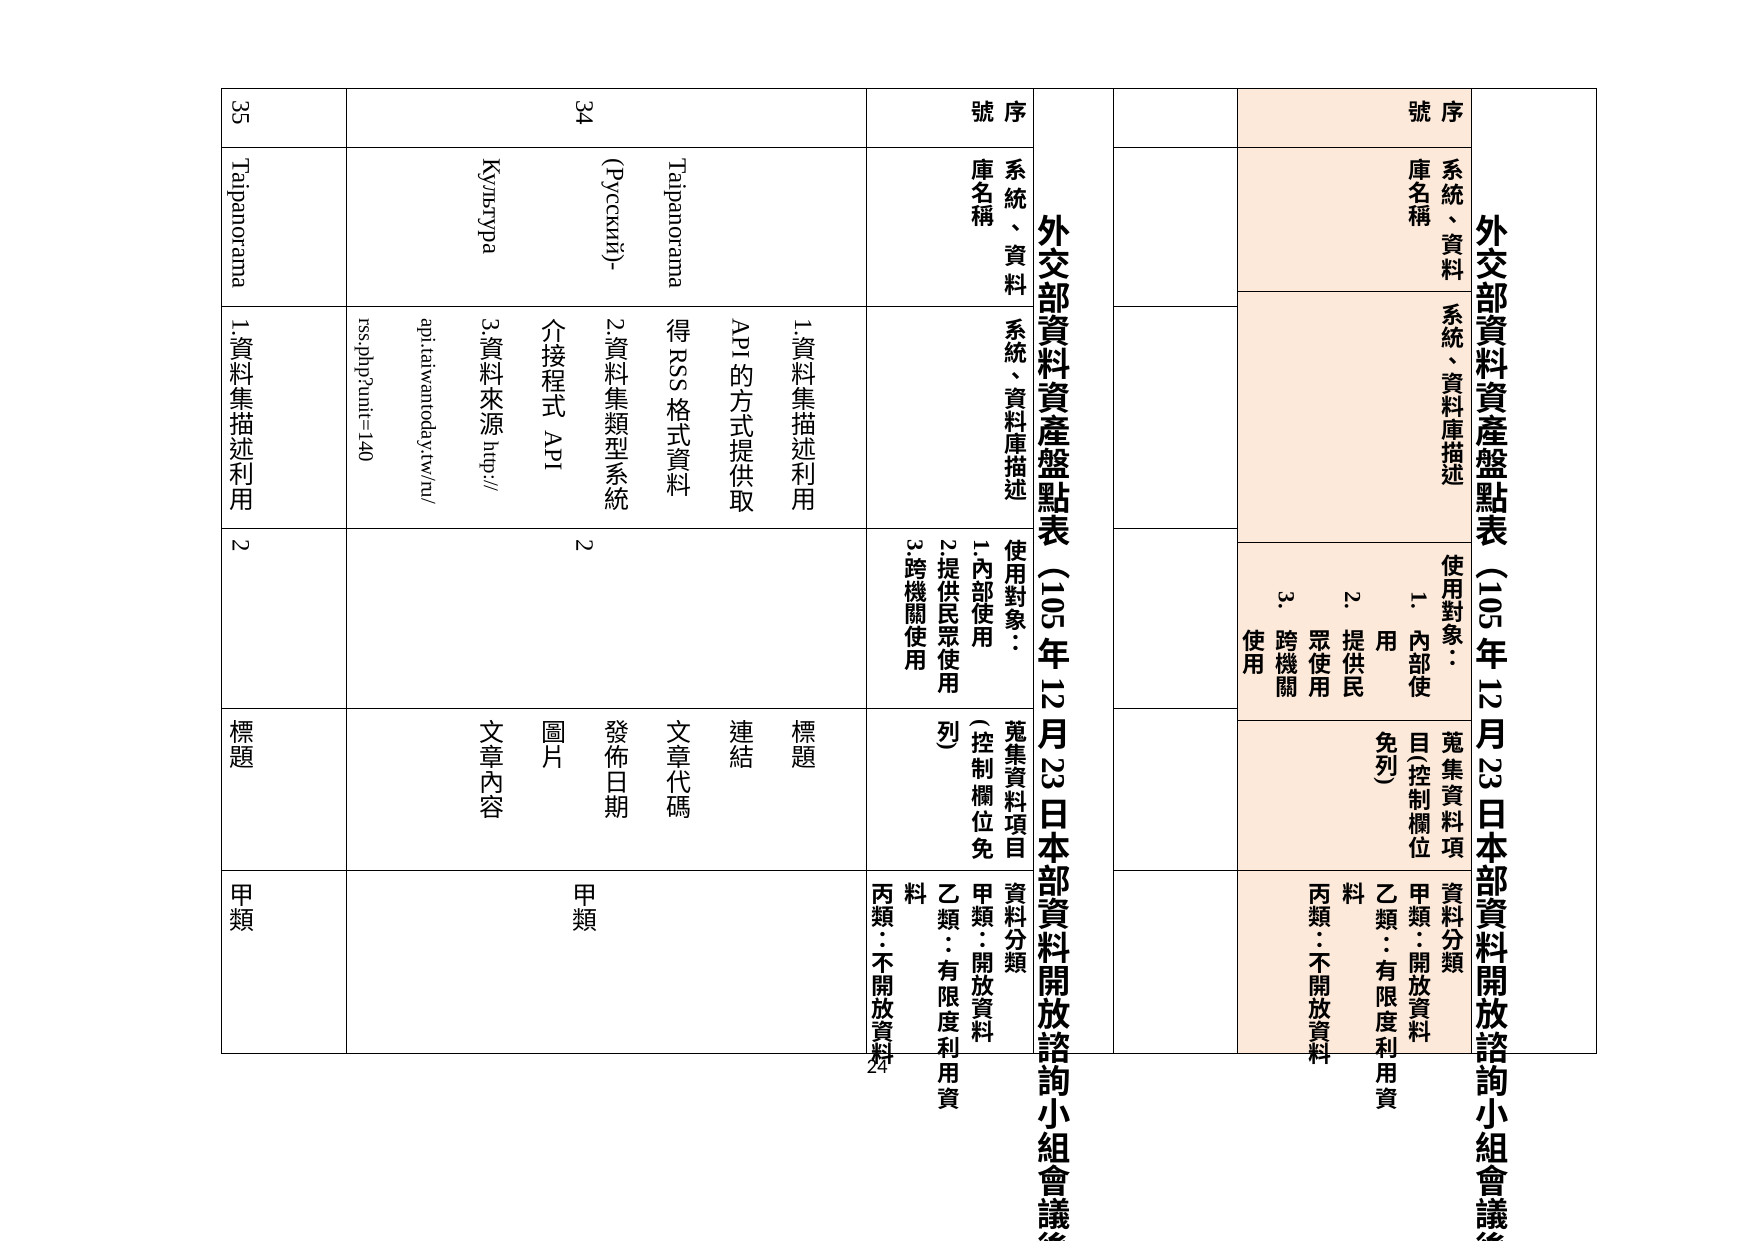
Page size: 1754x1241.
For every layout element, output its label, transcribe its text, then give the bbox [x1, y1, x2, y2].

table_cell 資料分類 甲類：開放資料 乙類：有限度利用資料 丙類：不開放資料 [867, 871, 1033, 1053]
table_cell 標題 連結 文章代碼 發佈日期 圖片 文章內容 [347, 709, 866, 870]
table_cell 外交部資料資產盤點表（105年12月23日本部資料開放諮詢小組會議後各單位盤點提報） [1034, 89, 1113, 1053]
table_cell 34 [347, 89, 866, 147]
table_cell 蒐集資料項目(控制欄位免列) [1238, 721, 1471, 870]
table_cell 系統、資料庫名稱 [1238, 148, 1471, 291]
table_cell 系統、資料庫描述 [1238, 292, 1471, 542]
table_cell [1114, 871, 1237, 1053]
table_cell 資料分類 甲類：開放資料 乙類：有限度利用資料 丙類：不開放資料 [1238, 871, 1471, 1053]
table_cell 標題 連結 文章代碼 發佈日期 圖片 文章內容 [222, 709, 346, 870]
table_cell 序號 [1238, 89, 1471, 147]
table_cell Taipanorama(Pусский)- Культура [347, 148, 866, 306]
table_cell 甲類 [347, 871, 866, 1053]
table_cell 系統、資料庫名稱 [867, 148, 1033, 306]
table_cell [1114, 307, 1237, 528]
table_cell 使用對象： 1.內部使用 2.提供民眾使用 3.跨機關使用 [867, 529, 1033, 708]
table_cell 使用對象： 內部使用 提供民眾使用 跨機關使用 [1238, 543, 1471, 720]
table_cell [1114, 709, 1237, 870]
table_cell [1114, 529, 1237, 708]
table_cell Taipanorama [222, 148, 346, 306]
table_cell 2 [222, 529, 346, 708]
table_cell 蒐集資料項目(控制欄位免列) [867, 709, 1033, 870]
table_cell 35 [222, 89, 346, 147]
table_cell 系統、資料庫描述 [867, 307, 1033, 528]
table_cell [1114, 148, 1237, 306]
table_cell 1.資料集描述利用API的方式提供取得RSS格式資料 2.資料集類型系統介接程式 API 3.資料來源http://api.taiwantoday.tw/ru/rss.php?unit=141 [222, 307, 346, 528]
table_cell 序號 [867, 89, 1033, 147]
table_cell 1.資料集描述利用API的方式提供取得RSS格式資料 2.資料集類型系統介接程式 API 3.資料來源http://api.taiwantoday.tw/ru/rss.php?unit=140 [347, 307, 866, 528]
table_cell 甲類 [222, 871, 346, 1053]
table_header 外交部資料資產盤點表（105年12月23日本部資料開放諮詢小組會議後各單位盤點提報） [1472, 89, 1596, 1053]
table_cell 2 [347, 529, 866, 708]
table_cell [1114, 89, 1237, 147]
